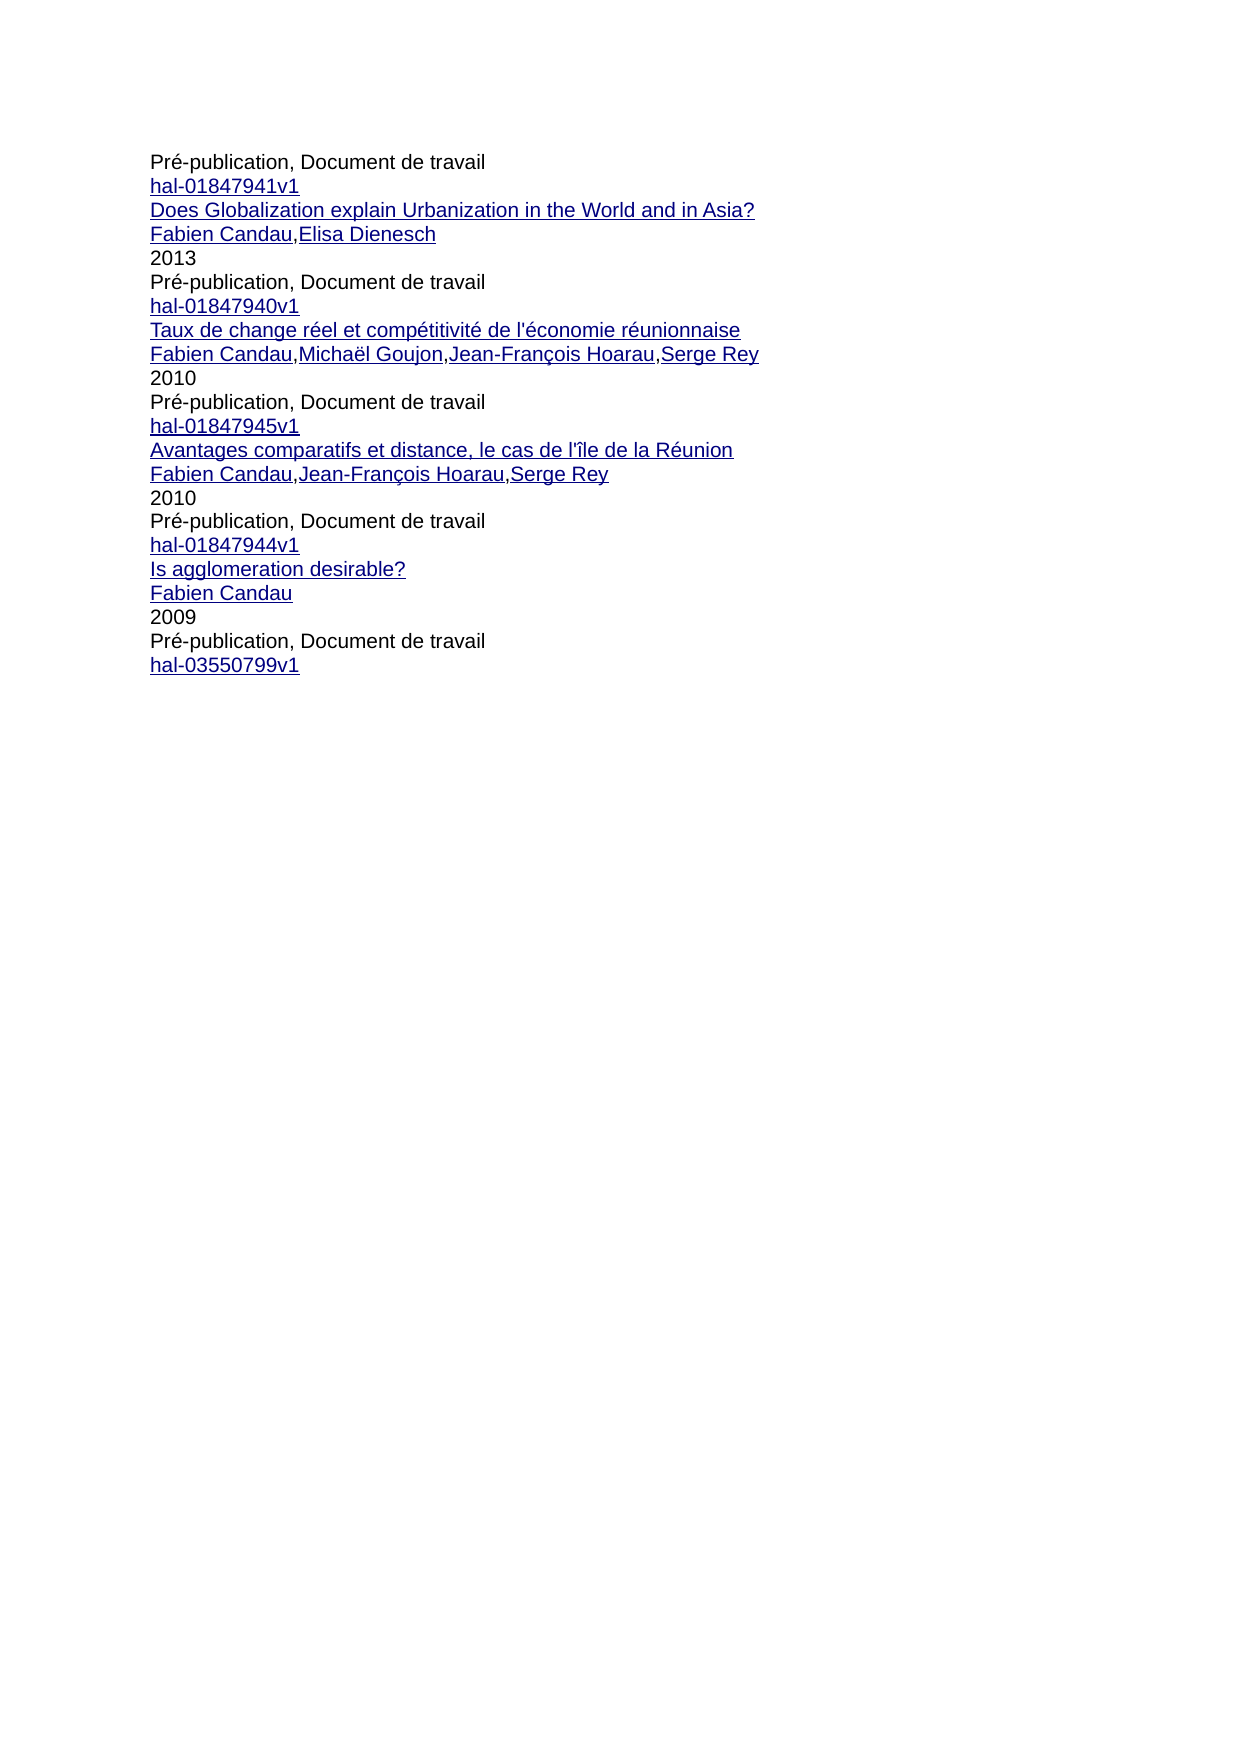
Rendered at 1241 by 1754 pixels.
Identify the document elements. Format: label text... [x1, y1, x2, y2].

table_cell Is agglomeration desirable? Fabien Candau 2009 Pré-publication, Document de travail hal-03550799v1 [150, 557, 1090, 677]
table_cell Does Globalization explain Urbanization in the World and in Asia? Fabien Candau,Elisa Dienesch 2013 Pré-publication, Document de travail hal-01847940v1 [150, 198, 1090, 318]
table_cell Pré-publication, Document de travail hal-01847941v1 [150, 150, 1090, 198]
table_cell Taux de change réel et compétitivité de l'économie réunionnaise Fabien Candau,Michaël Goujon,Jean-François Hoarau,Serge Rey 2010 Pré-publication, Document de travail hal-01847945v1 [150, 318, 1090, 437]
table_cell Avantages comparatifs et distance, le cas de l'île de la Réunion Fabien Candau,Jean-François Hoarau,Serge Rey 2010 Pré-publication, Document de travail hal-01847944v1 [150, 438, 1090, 557]
